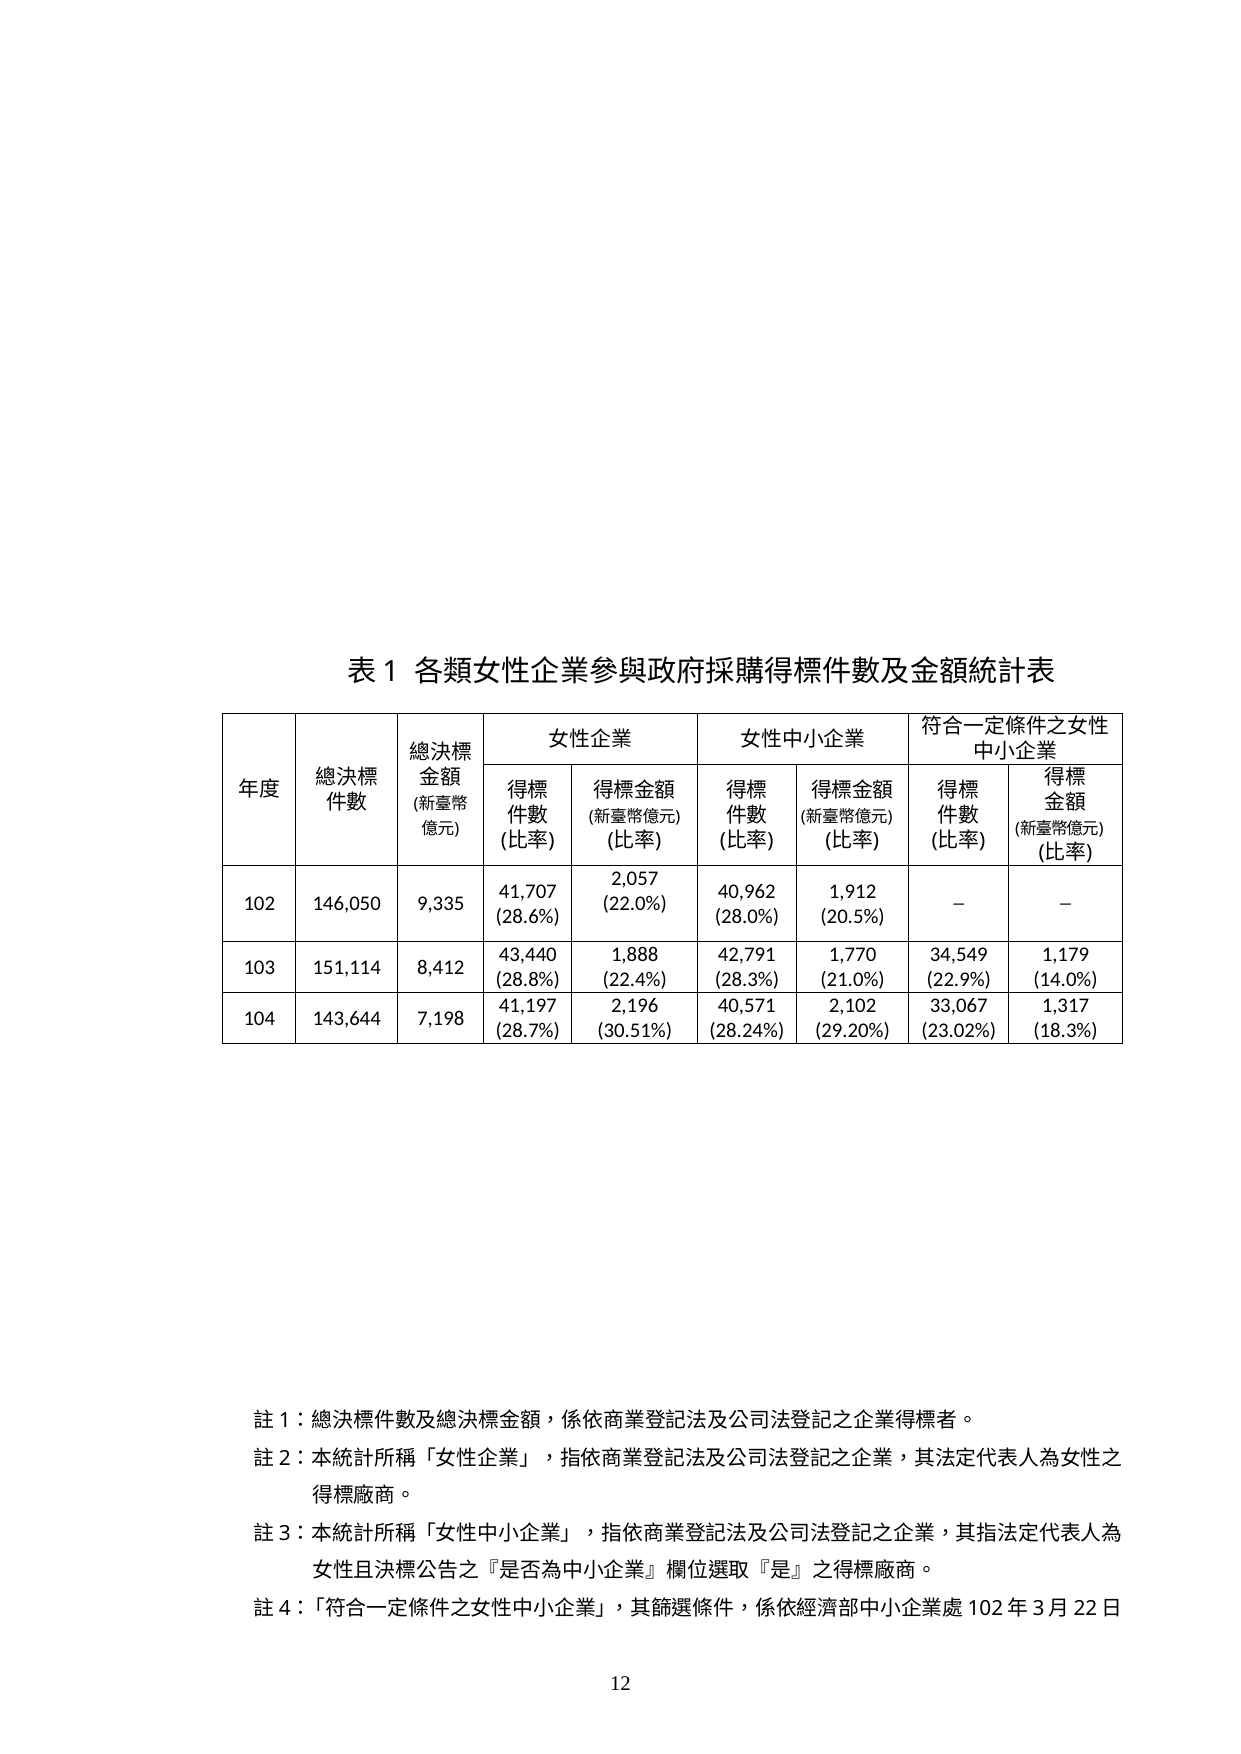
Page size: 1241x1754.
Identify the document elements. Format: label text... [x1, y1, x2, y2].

text 註1：總決標件數及總決標金額，係依商業登記法及公司法登記之企業得標者。 [254, 1400, 1122, 1438]
table_cell 1,770 (21.0%) [797, 942, 908, 992]
table_header 總決標金額 (新臺幣億元) [398, 714, 483, 865]
table_cell 103 [223, 942, 295, 992]
table_cell 40,962 (28.0%) [698, 866, 796, 941]
table_cell 7,198 [398, 993, 483, 1043]
text 註2：本統計所稱「女性企業」，指依商業登記法及公司法登記之企業，其法定代表人為女性之得標廠商。 [254, 1438, 1122, 1513]
table_cell 2,057 (22.0%) [572, 866, 697, 941]
table_cell 104 [223, 993, 295, 1043]
table_cell ─ [909, 866, 1008, 941]
table_cell 42,791 (28.3%) [698, 942, 796, 992]
table_header 符合一定條件之女性中小企業 [909, 714, 1122, 764]
table_header 女性中小企業 [698, 714, 908, 764]
text 表1 各類女性企業參與政府採購得標件數及金額統計表 [280, 648, 1122, 689]
table_cell 1,179 (14.0%) [1009, 942, 1122, 992]
table_cell 得標 金額 (新臺幣億元) (比率) [1009, 765, 1122, 865]
table_cell 得標 件數 (比率) [909, 765, 1008, 865]
table_cell 2,196 (30.51%) [572, 993, 697, 1043]
table_cell 34,549 (22.9%) [909, 942, 1008, 992]
table_cell 146,050 [296, 866, 397, 941]
table_cell ─ [1009, 866, 1122, 941]
text 註4：「符合一定條件之女性中小企業」，其篩選條件，係依經濟部中小企業處102年3月22日 [254, 1588, 1122, 1625]
table_cell 41,197 (28.7%) [484, 993, 571, 1043]
table_cell 102 [223, 866, 295, 941]
table_cell 2,102 (29.20%) [797, 993, 908, 1043]
table_cell 1,912 (20.5%) [797, 866, 908, 941]
table_cell 得標 件數 (比率) [484, 765, 571, 865]
table_cell 1,317 (18.3%) [1009, 993, 1122, 1043]
table_cell 1,888 (22.4%) [572, 942, 697, 992]
table_header 年度 [223, 714, 295, 865]
table_header 總決標件數 [296, 714, 397, 865]
table_cell 41,707 (28.6%) [484, 866, 571, 941]
table_cell 143,644 [296, 993, 397, 1043]
table_cell 151,114 [296, 942, 397, 992]
table_cell 9,335 [398, 866, 483, 941]
table_cell 得標 件數 (比率) [698, 765, 796, 865]
table_cell 8,412 [398, 942, 483, 992]
table_cell 得標金額 (新臺幣億元) (比率) [797, 765, 908, 865]
table_header 女性企業 [484, 714, 697, 764]
table_cell 43,440 (28.8%) [484, 942, 571, 992]
table_cell 40,571 (28.24%) [698, 993, 796, 1043]
table_cell 得標金額 (新臺幣億元) (比率) [572, 765, 697, 865]
table_cell 33,067 (23.02%) [909, 993, 1008, 1043]
text 註3：本統計所稱「女性中小企業」，指依商業登記法及公司法登記之企業，其指法定代表人為女性且決標公告之『是否為中小企業』欄位選取『是』之得標廠商。 [254, 1513, 1122, 1588]
